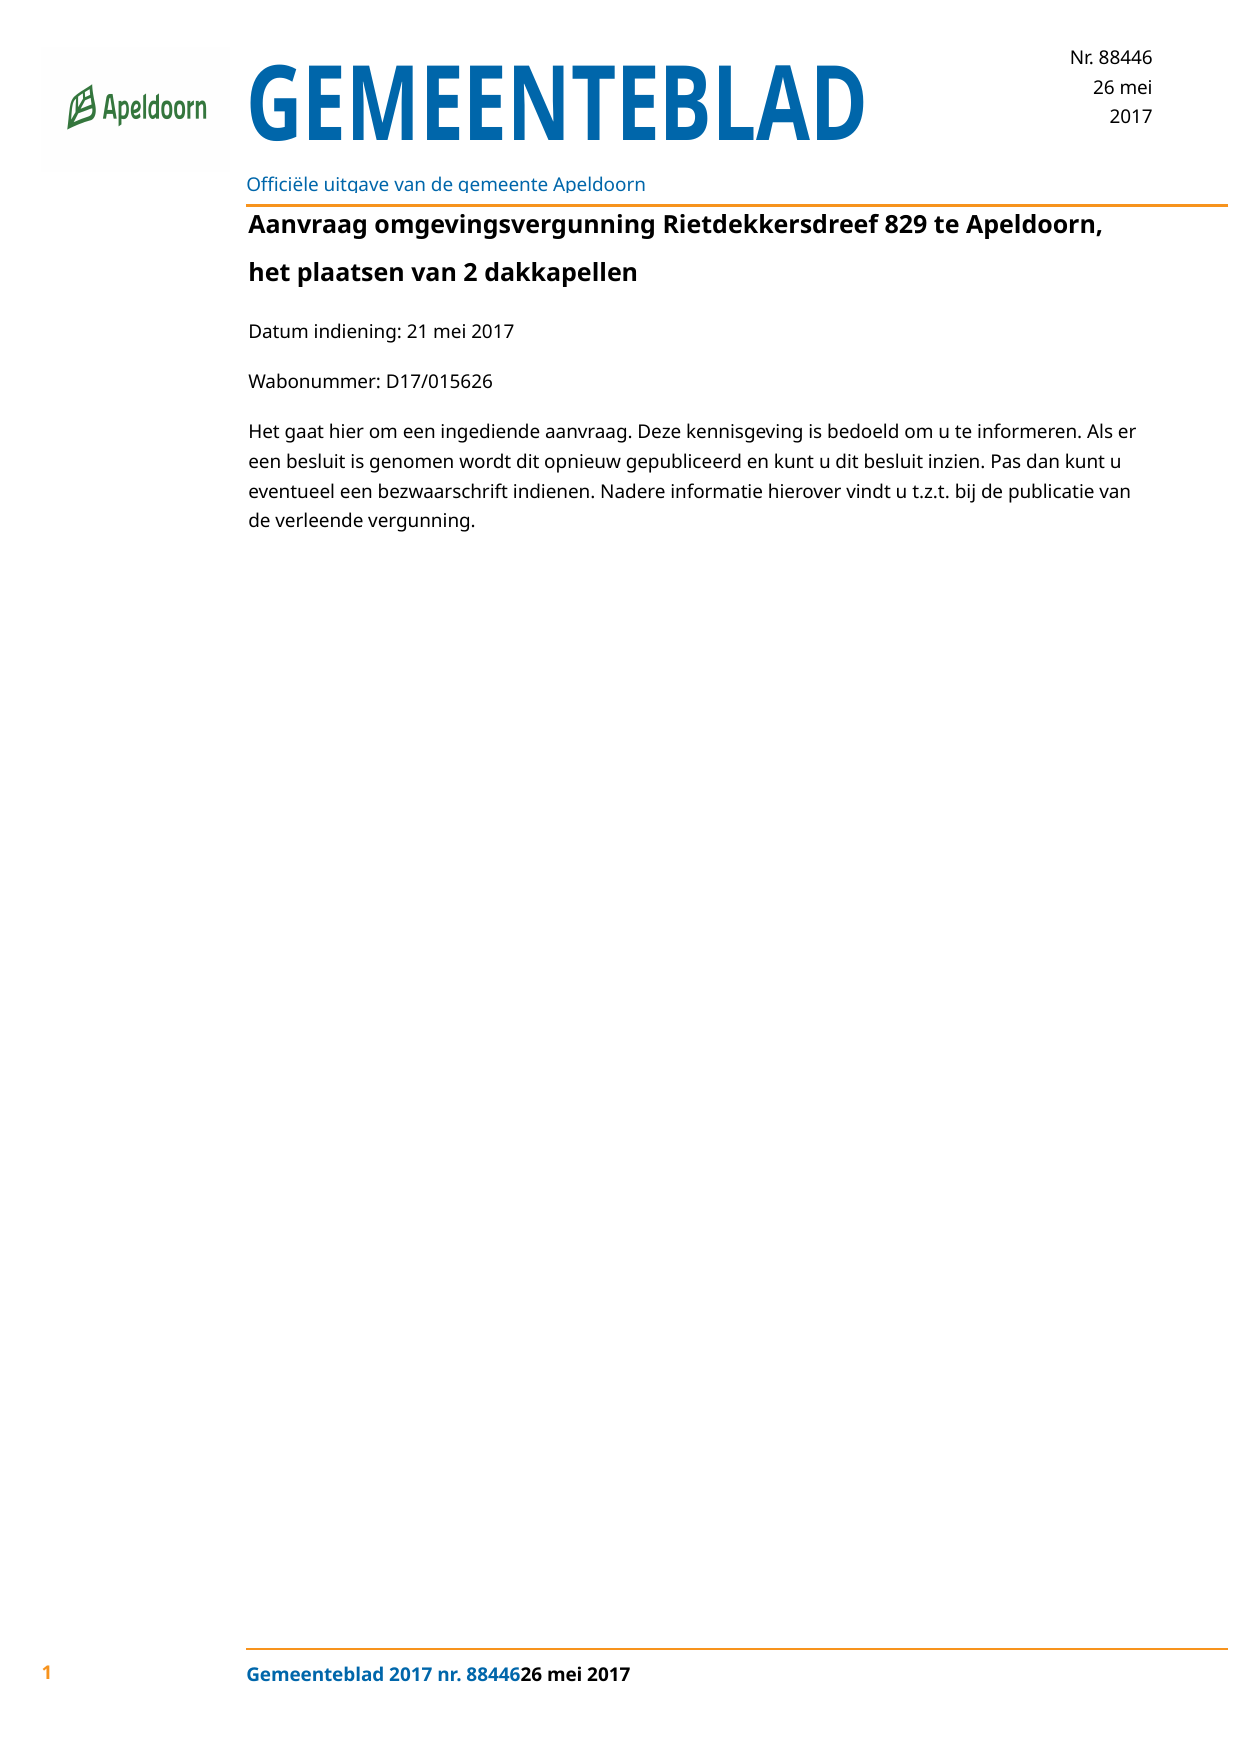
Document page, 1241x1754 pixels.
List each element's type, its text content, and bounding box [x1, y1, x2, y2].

text Datum indiening: 21 mei 2017 [248, 318, 1152, 344]
picture [41, 47, 231, 172]
text Het gaat hier om een ingediende aanvraag. Deze kennisgeving is bedoeld om u te informeren. Als er een besluit is genomen wordt dit opnieuw gepubliceerd en kunt u dit besluit inzien. Pas dan kunt u eventueel een bezwaarschrift indienen. Nadere informatie hierover vindt u t.z.t. bij de publicatie van de verleende vergunning. [248, 419, 1152, 533]
text Wabonummer: D17/015626 [248, 368, 1152, 394]
text Aanvraag omgevingsvergunning Rietdekkersdreef 829 te Apeldoorn, het plaatsen van 2 dakkapellen [248, 207, 1152, 288]
